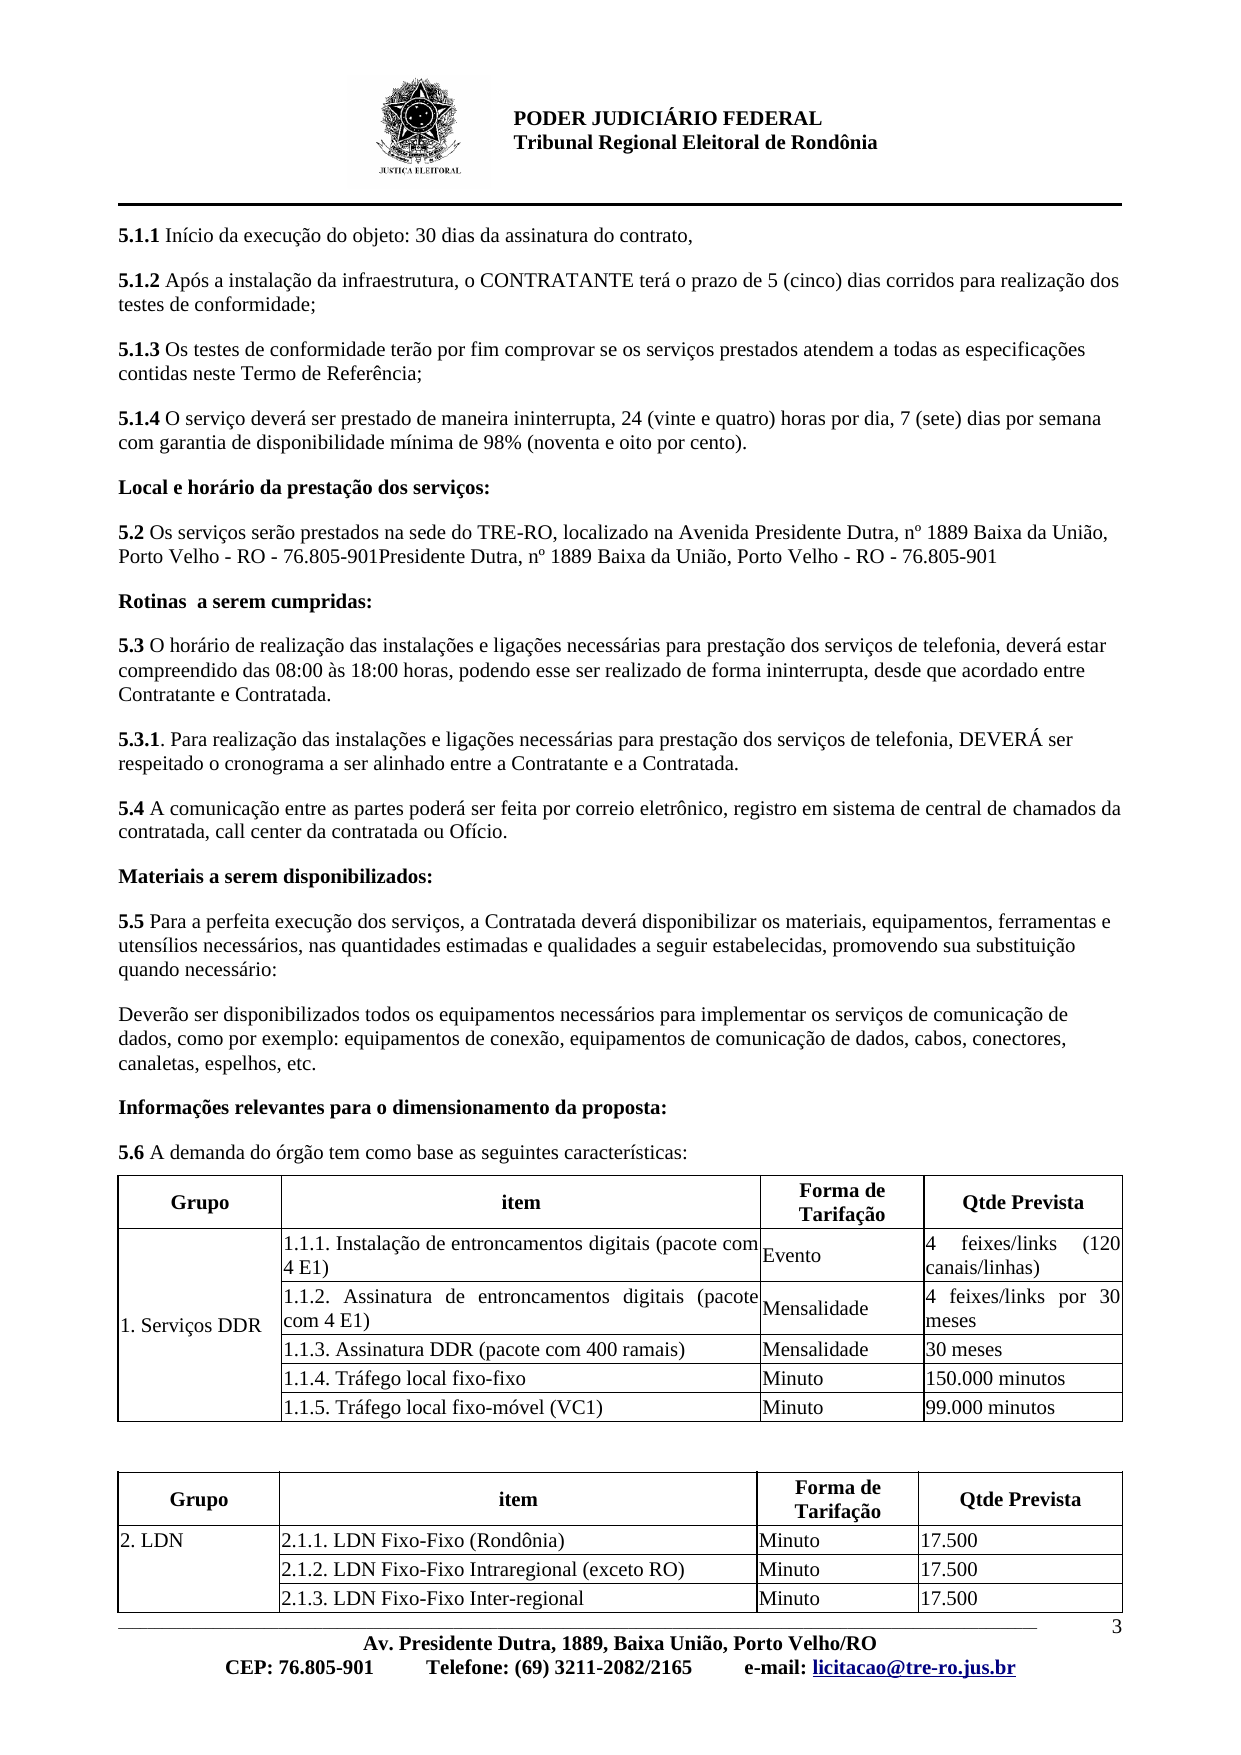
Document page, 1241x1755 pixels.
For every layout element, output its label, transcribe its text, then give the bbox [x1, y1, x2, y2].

table_cell Minuto [758, 1584, 918, 1611]
table_cell 4 feixes/links por 30 meses [925, 1282, 1122, 1334]
table_cell Minuto [758, 1555, 918, 1582]
text Materiais a serem disponibilizados: [118, 864, 1122, 888]
table_header Qtde Prevista [925, 1176, 1122, 1228]
table_cell 1.1.4. Tráfego local fixo-fixo [282, 1364, 760, 1392]
table_header Qtde Prevista [919, 1473, 1122, 1524]
table_header item [282, 1176, 760, 1228]
table_cell Mensalidade [761, 1282, 923, 1334]
table_cell Minuto [761, 1393, 923, 1421]
table_header Forma de Tarifação [758, 1473, 918, 1524]
text 5.1.1 Início da execução do objeto: 30 dias da assinatura do contrato, [118, 223, 1122, 247]
table_cell 1.1.3. Assinatura DDR (pacote com 400 ramais) [282, 1335, 760, 1363]
table_cell 2.1.2. LDN Fixo-Fixo Intraregional (exceto RO) [280, 1555, 756, 1582]
text 5.6 A demanda do órgão tem como base as seguintes características: [118, 1140, 1122, 1164]
text 5.3.1. Para realização das instalações e ligações necessárias para prestação dos serviços de telefonia, DEVERÁ ser respeitado o cronograma a ser alinhado entre a Contratante e a Contratada. [118, 726, 1122, 774]
table_header item [280, 1473, 756, 1524]
table_cell 150.000 minutos [925, 1364, 1122, 1392]
table_cell 4 feixes/links (120 canais/linhas) [925, 1229, 1122, 1281]
text 5.4 A comunicação entre as partes poderá ser feita por correio eletrônico, registro em sistema de central de chamados da contratada, call center da contratada ou Ofício. [118, 795, 1122, 843]
table_header Forma de Tarifação [761, 1176, 923, 1228]
table_cell 1. Serviços DDR [119, 1229, 281, 1421]
table_header Grupo [119, 1473, 279, 1524]
text 5.1.4 O serviço deverá ser prestado de maneira ininterrupta, 24 (vinte e quatro) horas por dia, 7 (sete) dias por semana com garantia de disponibilidade mínima de 98% (noventa e oito por cento). [118, 406, 1122, 454]
text Informações relevantes para o dimensionamento da proposta: [118, 1095, 1122, 1119]
table_cell Minuto [761, 1364, 923, 1392]
text 5.2 Os serviços serão prestados na sede do TRE-RO, localizado na Avenida Presidente Dutra, nº 1889 Baixa da União, Porto Velho - RO - 76.805-901Presidente Dutra, nº 1889 Baixa da União, Porto Velho - RO - 76.805-901 [118, 519, 1122, 568]
table_cell 1.1.5. Tráfego local fixo-móvel (VC1) [282, 1393, 760, 1421]
table_cell 17.500 [919, 1555, 1122, 1582]
text Local e horário da prestação dos serviços: [118, 475, 1122, 499]
table_cell 30 meses [925, 1335, 1122, 1363]
text 5.5 Para a perfeita execução dos serviços, a Contratada deverá disponibilizar os materiais, equipamentos, ferramentas e utensílios necessários, nas quantidades estimadas e qualidades a seguir estabelecidas, promovendo sua substituição quando necessário: [118, 909, 1122, 981]
table_header Grupo [119, 1176, 281, 1228]
table_cell Mensalidade [761, 1335, 923, 1363]
text Deverão ser disponibilizados todos os equipamentos necessários para implementar os serviços de comunicação de dados, como por exemplo: equipamentos de conexão, equipamentos de comunicação de dados, cabos, conectores, canaletas, espelhos, etc. [118, 1002, 1122, 1074]
table_cell 17.500 [919, 1584, 1122, 1611]
table_cell Minuto [758, 1526, 918, 1553]
table_cell 1.1.2. Assinatura de entroncamentos digitais (pacote com 4 E1) [282, 1282, 760, 1334]
text 5.3 O horário de realização das instalações e ligações necessárias para prestação dos serviços de telefonia, deverá estar compreendido das 08:00 às 18:00 horas, podendo esse ser realizado de forma ininterrupta, desde que acordado entre Contratante e Contratada. [118, 633, 1122, 706]
text 5.1.2 Após a instalação da infraestrutura, o CONTRATANTE terá o prazo de 5 (cinco) dias corridos para realização dos testes de conformidade; [118, 268, 1122, 316]
table_cell 2. LDN [119, 1526, 279, 1611]
table_cell 17.500 [919, 1526, 1122, 1553]
table_cell 1.1.1. Instalação de entroncamentos digitais (pacote com 4 E1) [282, 1229, 760, 1281]
table_cell 99.000 minutos [925, 1393, 1122, 1421]
table_cell 2.1.3. LDN Fixo-Fixo Inter-regional [280, 1584, 756, 1611]
text Rotinas a serem cumpridas: [118, 588, 1122, 613]
table_cell 2.1.1. LDN Fixo-Fixo (Rondônia) [280, 1526, 756, 1553]
table_cell Evento [761, 1229, 923, 1281]
text 5.1.3 Os testes de conformidade terão por fim comprovar se os serviços prestados atendem a todas as especificações contidas neste Termo de Referência; [118, 337, 1122, 385]
